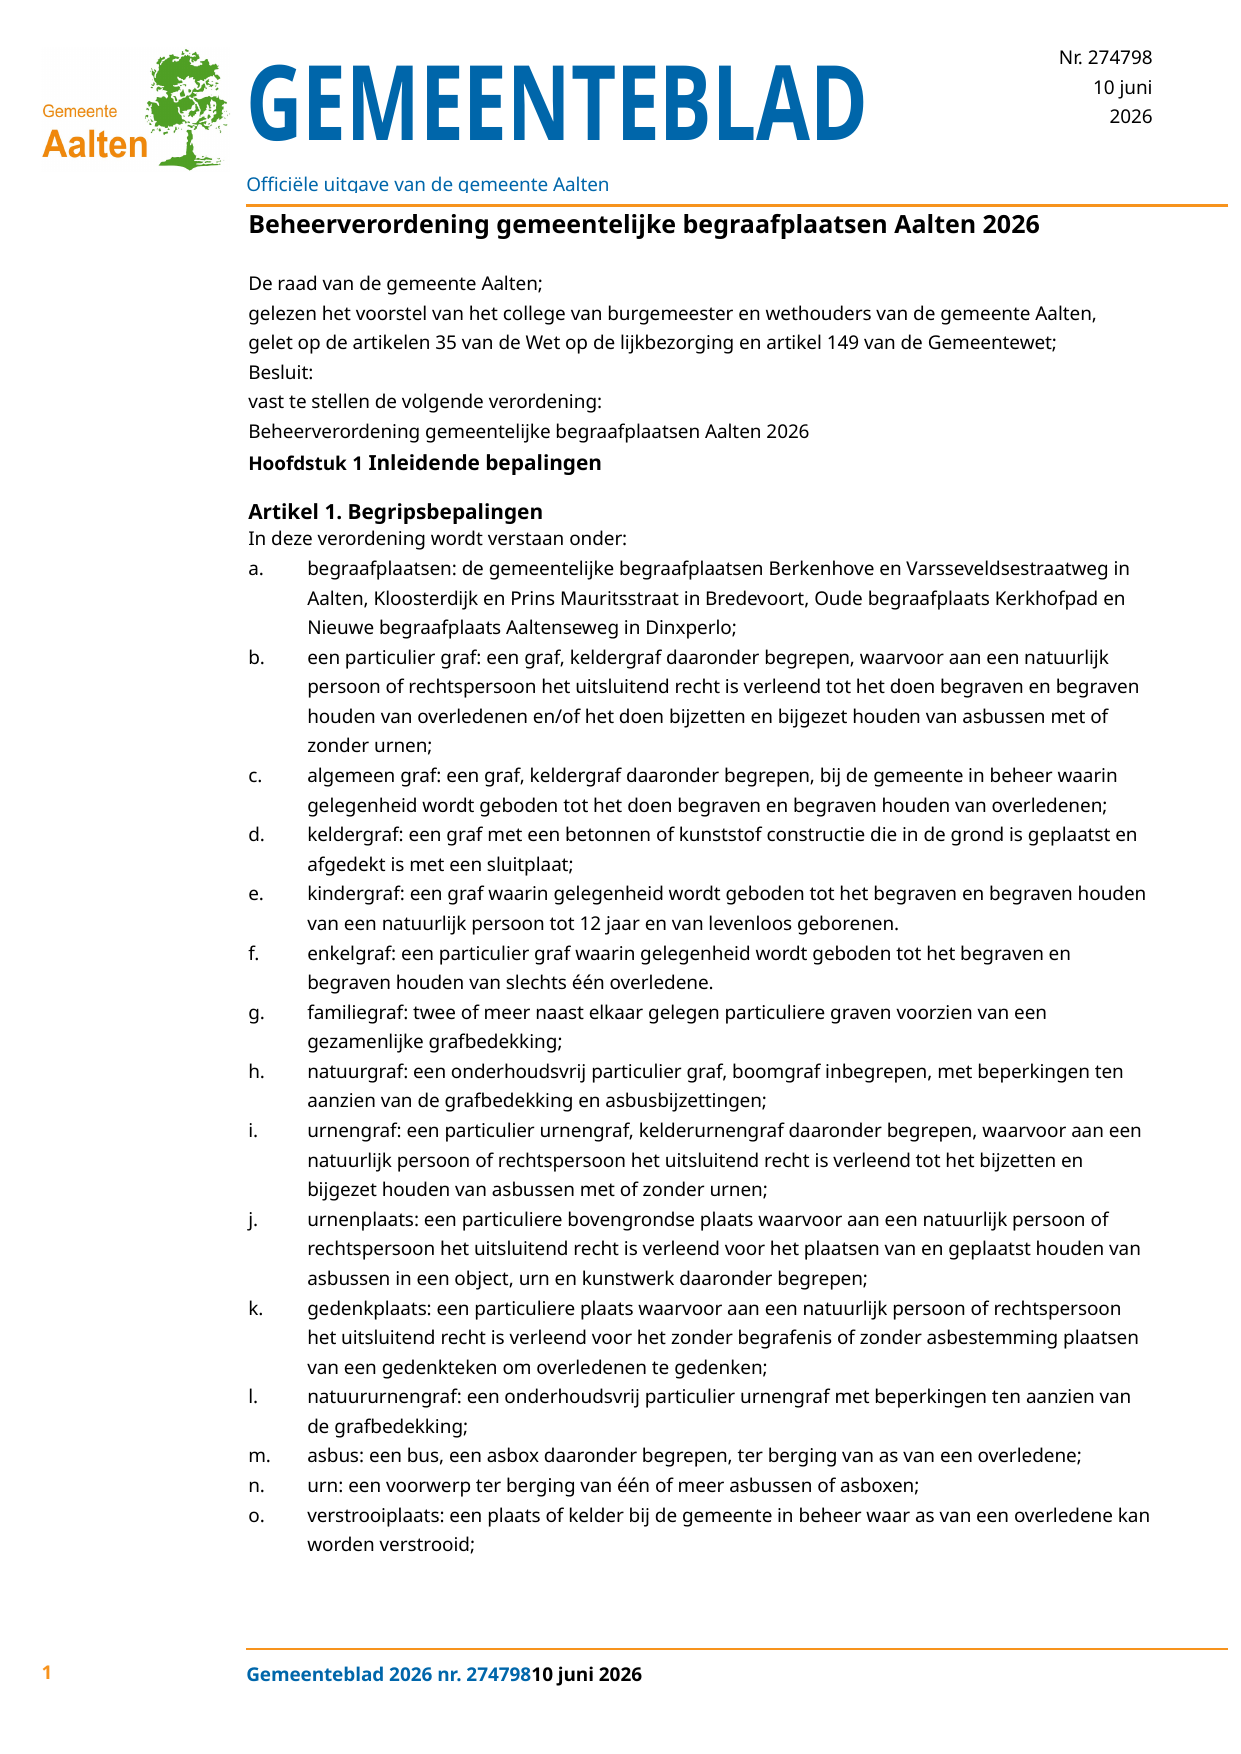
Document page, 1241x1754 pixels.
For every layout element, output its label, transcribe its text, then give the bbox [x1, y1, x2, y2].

list natuurgraf: een onderhoudsvrij particulier graf, boomgraf inbegrepen, met beperkingen ten aanzien van de grafbedekking en asbusbijzettingen; [248, 1058, 1152, 1113]
list urnengraf: een particulier urnengraf, kelderurnengraf daaronder begrepen, waarvoor aan een natuurlijk persoon of rechtspersoon het uitsluitend recht is verleend tot het bijzetten en bijgezet houden van asbussen met of zonder urnen; [248, 1117, 1152, 1202]
text gelezen het voorstel van het college van burgemeester en wethouders van de gemeente Aalten, [248, 300, 1152, 326]
list urnenplaats: een particuliere bovengrondse plaats waarvoor aan een natuurlijk persoon of rechtspersoon het uitsluitend recht is verleend voor het plaatsen van en geplaatst houden van asbussen in een object, urn en kunstwerk daaronder begrepen; [248, 1206, 1152, 1291]
list asbus: een bus, een asbox daaronder begrepen, ter berging van as van een overledene; [248, 1443, 1152, 1468]
list keldergraf: een graf met een betonnen of kunststof constructie die in de grond is geplaatst en afgedekt is met een sluitplaat; [248, 821, 1152, 877]
list kindergraf: een graf waarin gelegenheid wordt geboden tot het begraven en begraven houden van een natuurlijk persoon tot 12 jaar en van levenloos geborenen. [248, 881, 1152, 936]
text Besluit: [248, 359, 1152, 385]
text vast te stellen de volgende verordening: [248, 389, 1152, 414]
text In deze verordening wordt verstaan onder: [248, 526, 1152, 551]
text Artikel 1. Begripsbepalingen [248, 497, 1152, 526]
list urn: een voorwerp ter berging van één of meer asbussen of asboxen; [248, 1472, 1152, 1498]
picture [41, 47, 231, 172]
text Hoofdstuk 1 Inleidende bepalingen [248, 448, 1152, 476]
text gelet op de artikelen 35 van de Wet op de lijkbezorging en artikel 149 van de Gemeentewet; [248, 329, 1152, 355]
list begraafplaatsen: de gemeentelijke begraafplaatsen Berkenhove en Varsseveldsestraatweg in Aalten, Kloosterdijk en Prins Mauritsstraat in Bredevoort, Oude begraafplaats Kerkhofpad en Nieuwe begraafplaats Aaltenseweg in Dinxperlo; [248, 555, 1152, 640]
list natuururnengraf: een onderhoudsvrij particulier urnengraf met beperkingen ten aanzien van de grafbedekking; [248, 1383, 1152, 1439]
text Beheerverordening gemeentelijke begraafplaatsen Aalten 2026 [248, 207, 1152, 241]
list een particulier graf: een graf, keldergraf daaronder begrepen, waarvoor aan een natuurlijk persoon of rechtspersoon het uitsluitend recht is verleend tot het doen begraven en begraven houden van overledenen en/of het doen bijzetten en bijgezet houden van asbussen met of zonder urnen; [248, 644, 1152, 758]
list algemeen graf: een graf, keldergraf daaronder begrepen, bij de gemeente in beheer waarin gelegenheid wordt geboden tot het doen begraven en begraven houden van overledenen; [248, 762, 1152, 817]
list verstrooiplaats: een plaats of kelder bij de gemeente in beheer waar as van een overledene kan worden verstrooid; [248, 1502, 1152, 1557]
list familiegraf: twee of meer naast elkaar gelegen particuliere graven voorzien van een gezamenlijke grafbedekking; [248, 999, 1152, 1054]
list enkelgraf: een particulier graf waarin gelegenheid wordt geboden tot het begraven en begraven houden van slechts één overledene. [248, 940, 1152, 995]
text De raad van de gemeente Aalten; [248, 270, 1152, 296]
list gedenkplaats: een particuliere plaats waarvoor aan een natuurlijk persoon of rechtspersoon het uitsluitend recht is verleend voor het zonder begrafenis of zonder asbestemming plaatsen van een gedenkteken om overledenen te gedenken; [248, 1295, 1152, 1379]
text Beheerverordening gemeentelijke begraafplaatsen Aalten 2026 [248, 418, 1152, 444]
